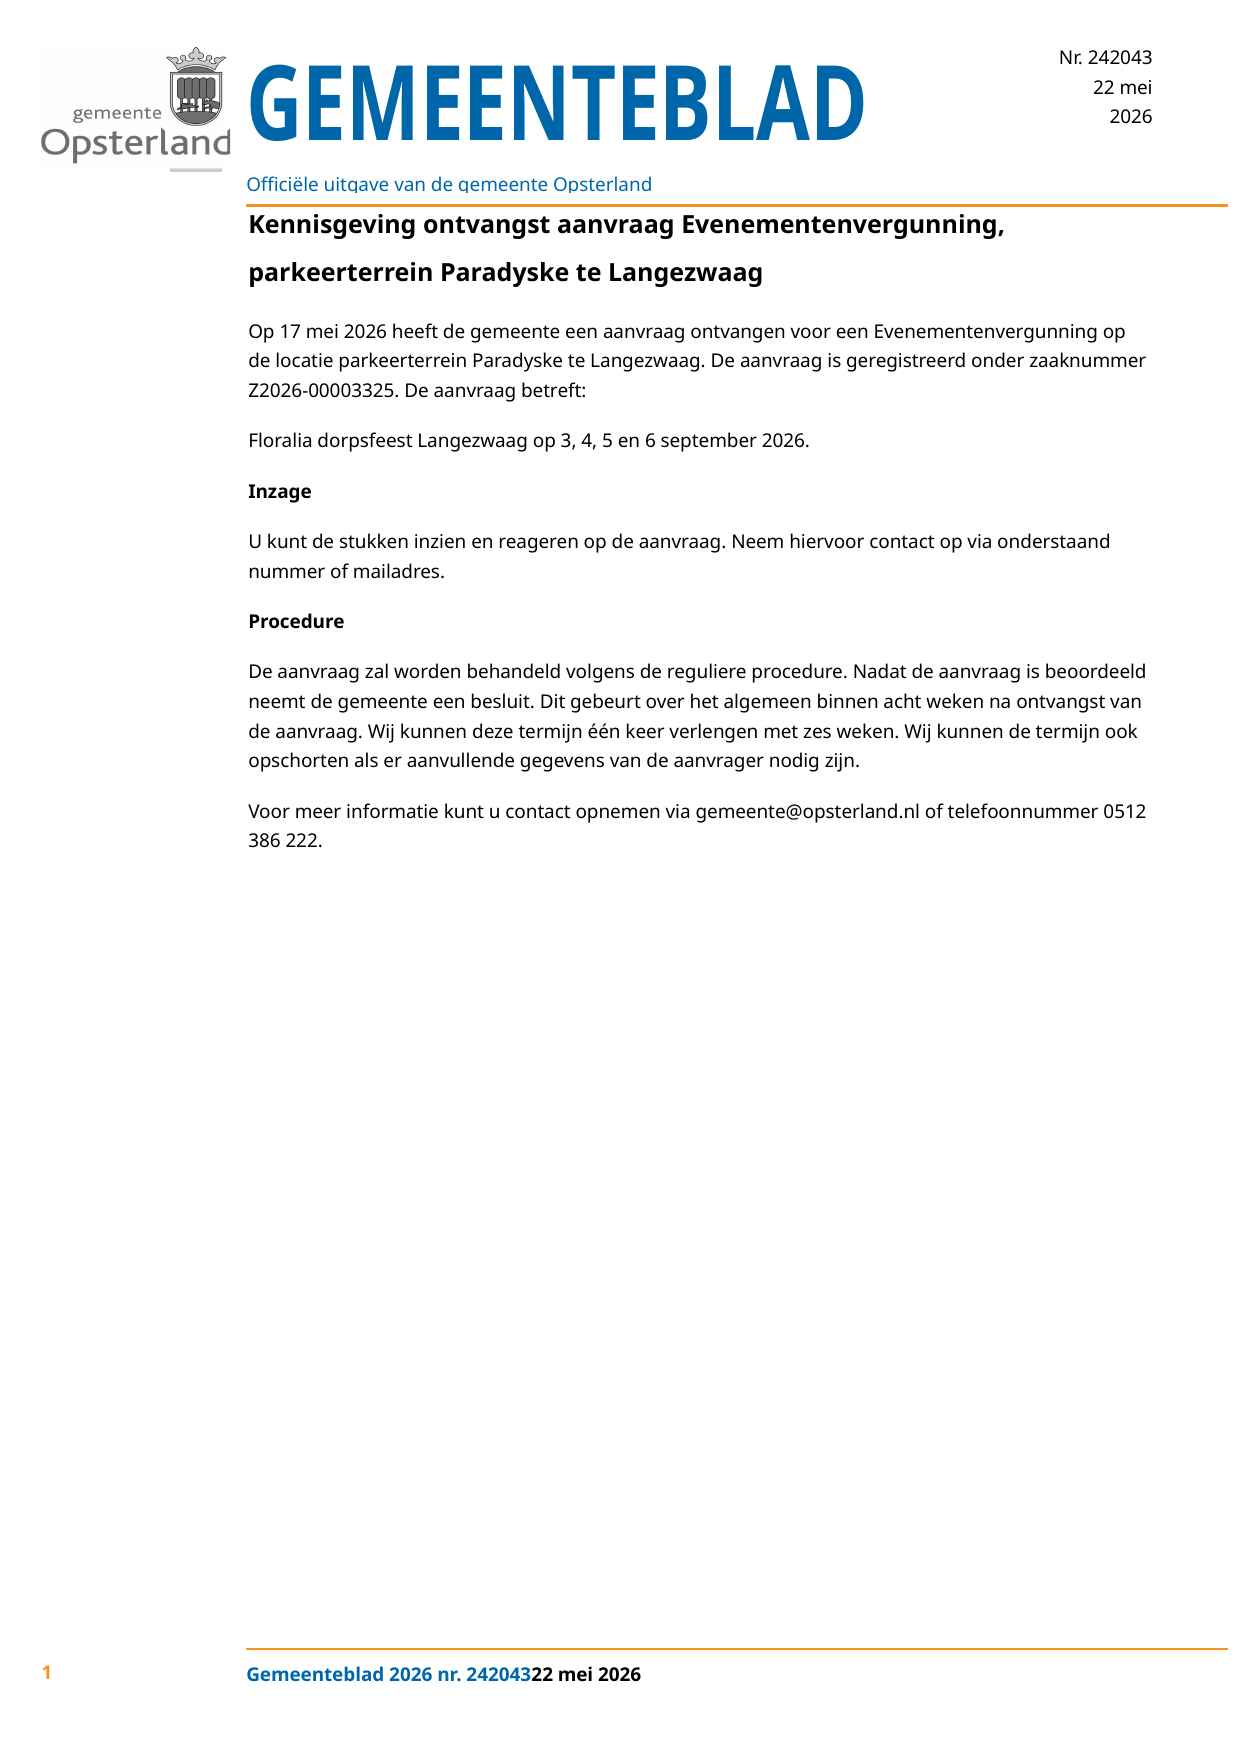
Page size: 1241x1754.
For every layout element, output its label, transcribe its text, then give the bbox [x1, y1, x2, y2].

text Voor meer informatie kunt u contact opnemen via gemeente@opsterland.nl of telefoonnummer 0512 386 222. [248, 798, 1152, 853]
text Inzage [248, 478, 1152, 504]
text De aanvraag zal worden behandeld volgens de reguliere procedure. Nadat de aanvraag is beoordeeld neemt de gemeente een besluit. Dit gebeurt over het algemeen binnen acht weken na ontvangst van de aanvraag. Wij kunnen deze termijn één keer verlengen met zes weken. Wij kunnen de termijn ook opschorten als er aanvullende gegevens van de aanvrager nodig zijn. [248, 659, 1152, 773]
picture [41, 47, 231, 172]
text U kunt de stukken inzien en reageren op de aanvraag. Neem hiervoor contact op via onderstaand nummer of mailadres. [248, 528, 1152, 584]
text Floralia dorpsfeest Langezwaag op 3, 4, 5 en 6 september 2026. [248, 427, 1152, 453]
text Op 17 mei 2026 heeft de gemeente een aanvraag ontvangen voor een Evenementenvergunning op de locatie parkeerterrein Paradyske te Langezwaag. De aanvraag is geregistreerd onder zaaknummer Z2026-00003325. De aanvraag betreft: [248, 318, 1152, 403]
text Kennisgeving ontvangst aanvraag Evenementenvergunning, parkeerterrein Paradyske te Langezwaag [248, 207, 1152, 288]
text Procedure [248, 608, 1152, 634]
